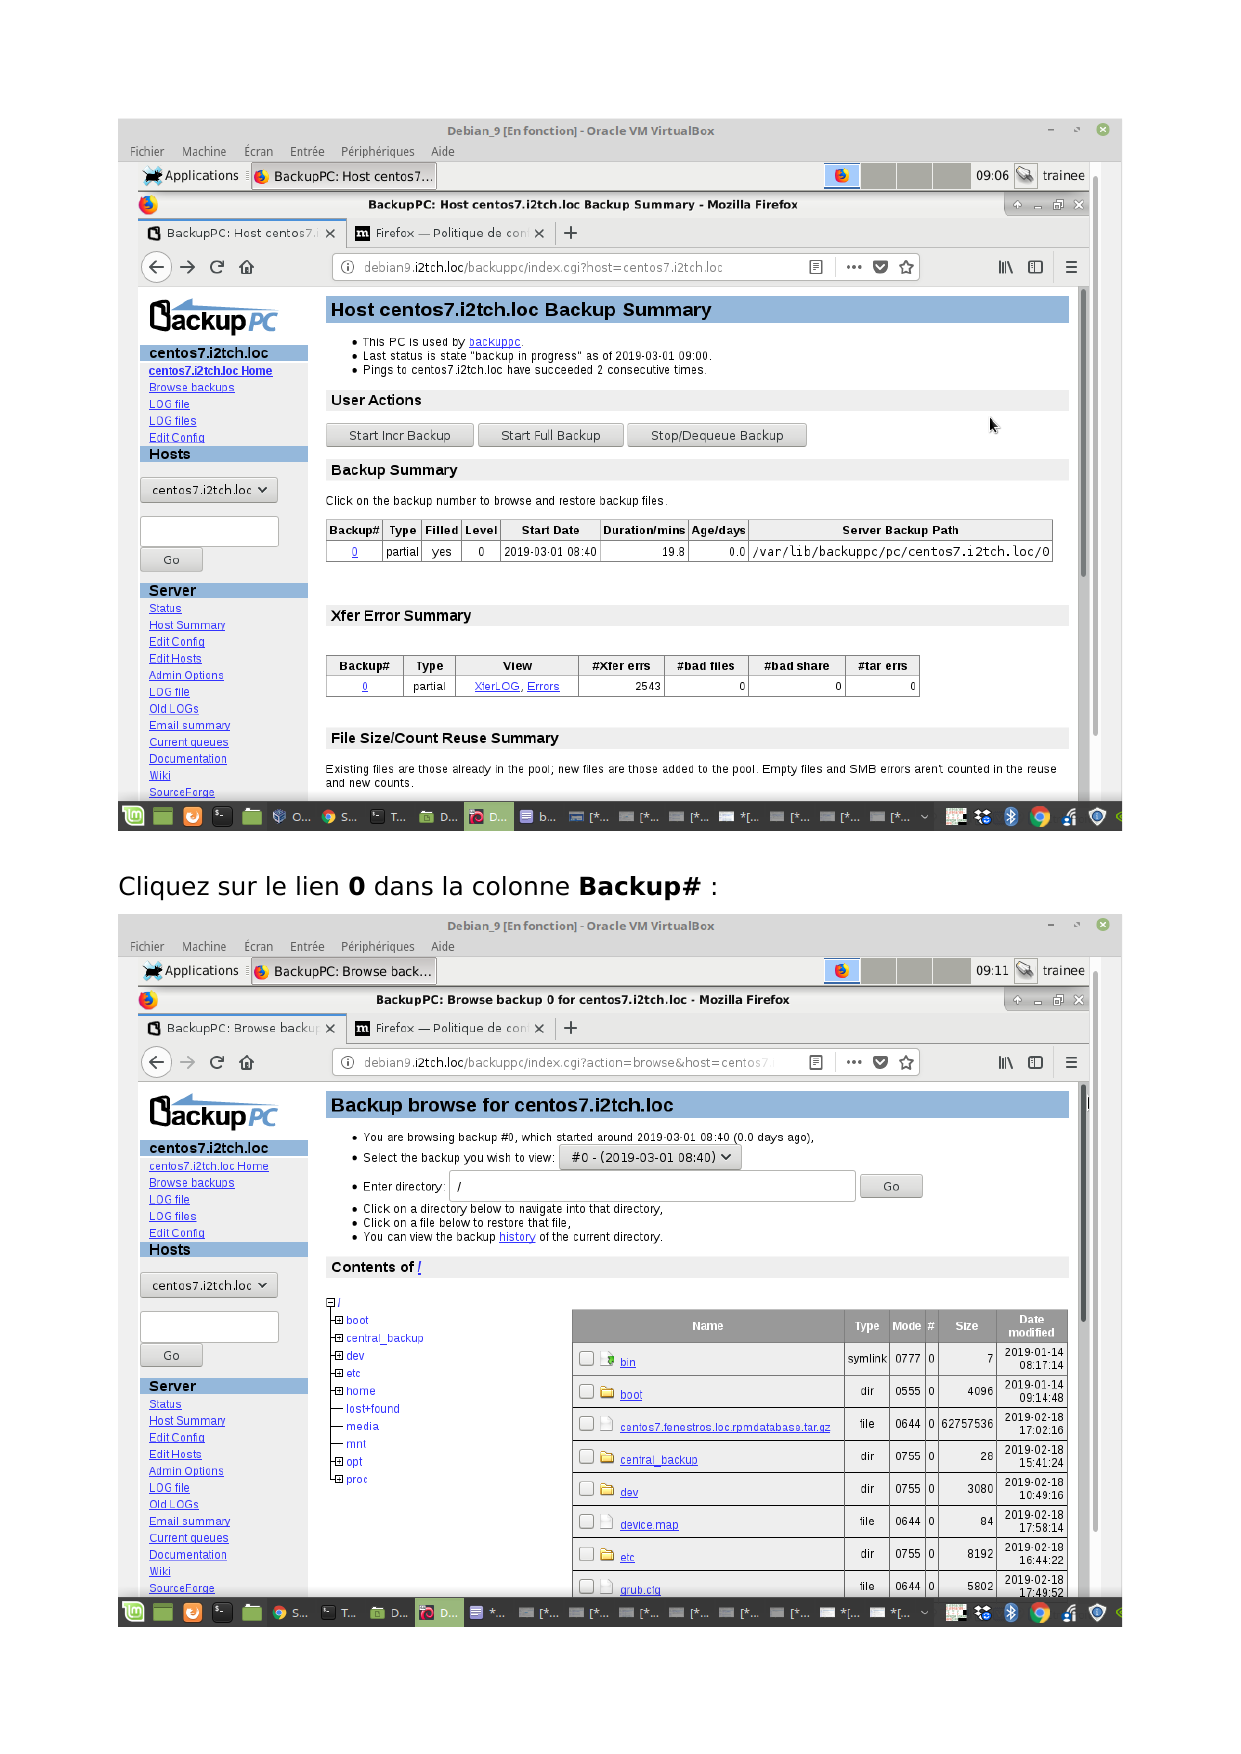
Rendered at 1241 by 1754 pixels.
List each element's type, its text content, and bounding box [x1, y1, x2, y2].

picture [118, 118, 1123, 831]
text Cliquez sur le lien 0 dans la colonne Backup# : [118, 872, 1122, 902]
picture [118, 914, 1123, 1627]
